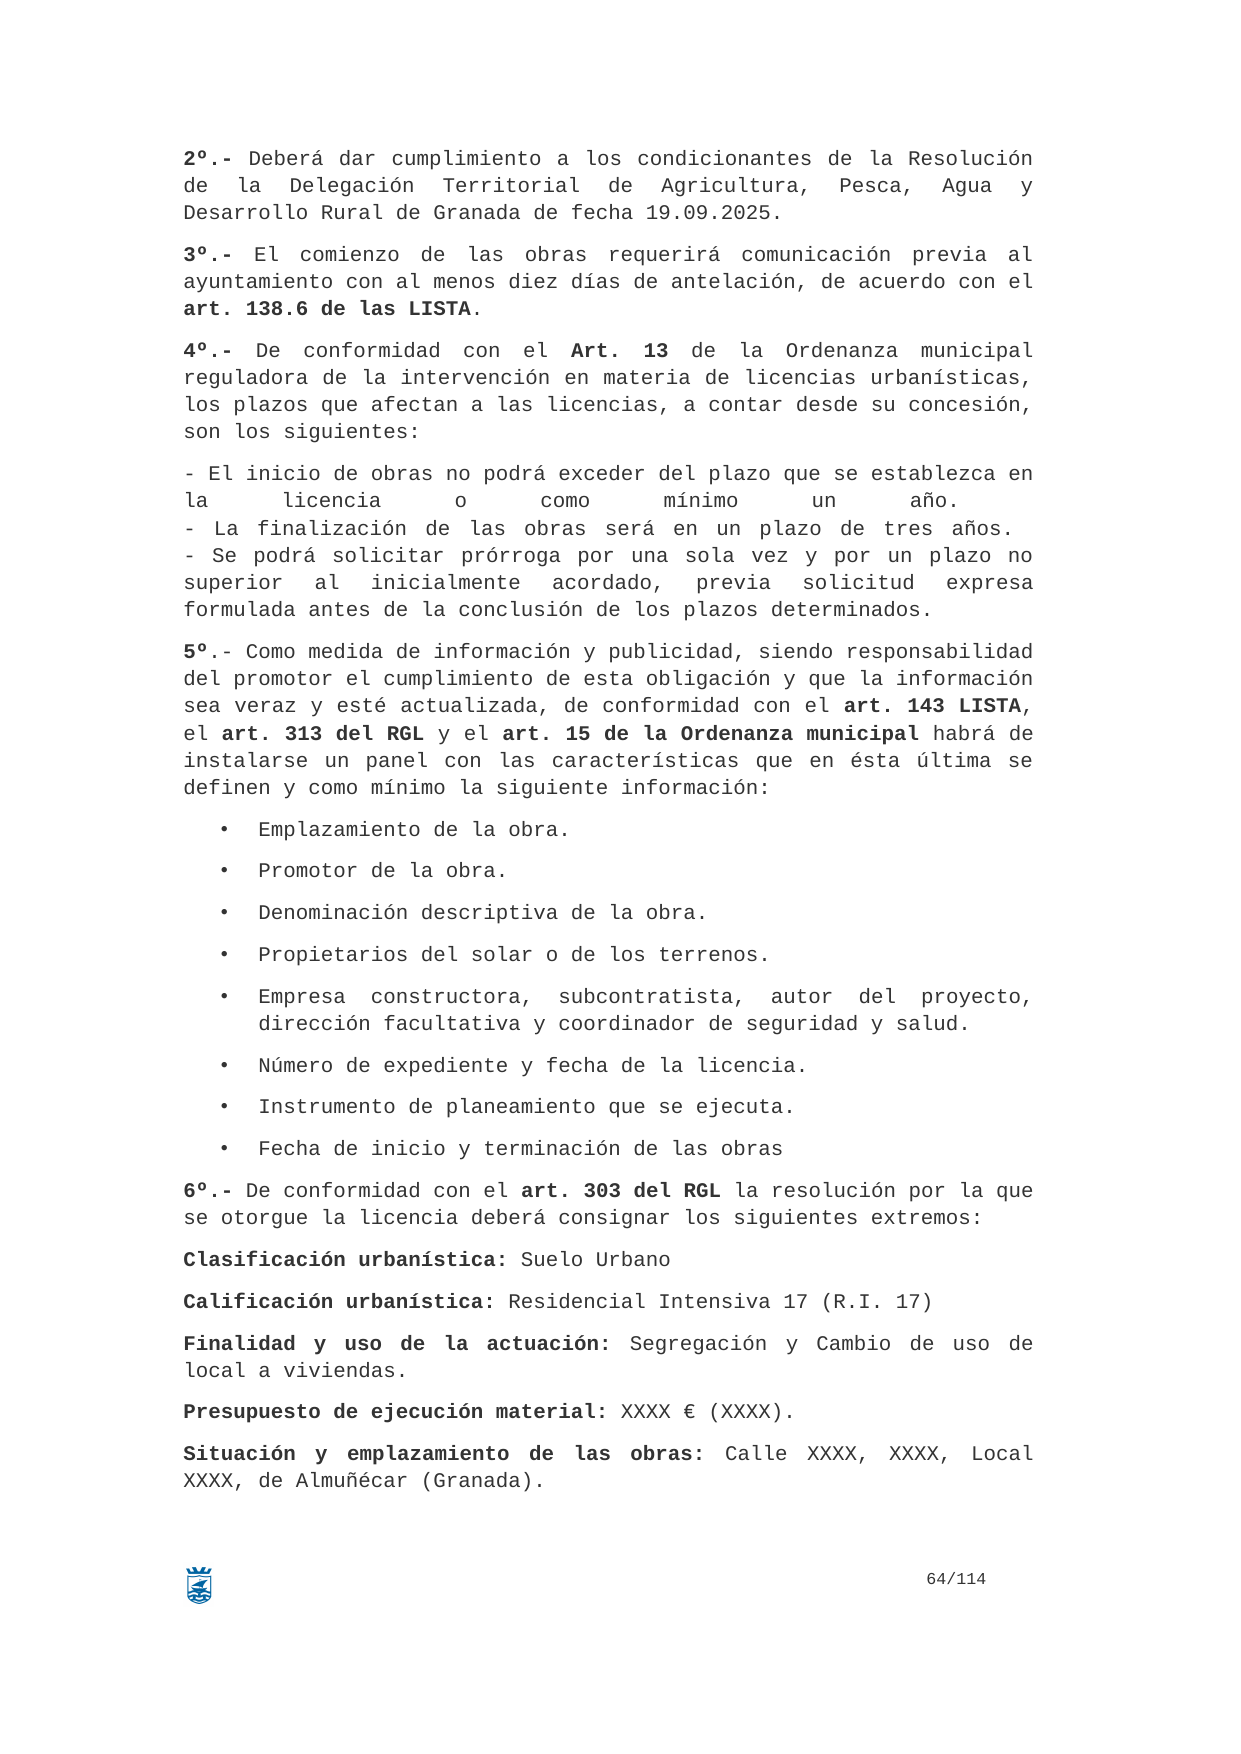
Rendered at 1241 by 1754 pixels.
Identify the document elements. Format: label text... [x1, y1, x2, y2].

text - El inicio de obras no podrá exceder del plazo que se establezca en la licencia o como mínimo un año. - La finalización de las obras será en un plazo de tres años. - Se podrá solicitar prórroga por una sola vez y por un plazo no superior al inicialmente acordado, previa solicitud expresa formulada antes de la conclusión de los plazos determinados. [183, 463, 1033, 623]
text 6º.- De conformidad con el art. 303 del RGL la resolución por la que se otorgue la licencia deberá consignar los siguientes extremos: [183, 1180, 1033, 1231]
text 3º.- El comienzo de las obras requerirá comunicación previa al ayuntamiento con al menos diez días de antelación, de acuerdo con el art. 138.6 de las LISTA. [183, 244, 1033, 322]
list Promotor de la obra. [221, 860, 1033, 884]
text 5º.- Como medida de información y publicidad, siendo responsabilidad del promotor el cumplimiento de esta obligación y que la información sea veraz y esté actualizada, de conformidad con el art. 143 LISTA, el art. 313 del RGL y el art. 15 de la Ordenanza municipal habrá de instalarse un panel con las características que en ésta última se definen y como mínimo la siguiente información: [183, 641, 1033, 801]
text Finalidad y uso de la actuación: Segregación y Cambio de uso de local a viviendas. [183, 1332, 1033, 1383]
text Calificación urbanística: Residencial Intensiva 17 (R.I. 17) [183, 1291, 1033, 1314]
list Propietarios del solar o de los terrenos. [221, 944, 1033, 968]
list Emplazamiento de la obra. [221, 819, 1033, 842]
list Número de expediente y fecha de la licencia. [221, 1055, 1033, 1078]
picture [183, 1562, 214, 1607]
list Fecha de inicio y terminación de las obras [221, 1138, 1033, 1162]
text 2º.- Deberá dar cumplimiento a los condicionantes de la Resolución de la Delegación Territorial de Agricultura, Pesca, Agua y Desarrollo Rural de Granada de fecha 19.09.2025. [183, 148, 1033, 226]
text Presupuesto de ejecución material: XXXX € (XXXX). [183, 1401, 1033, 1425]
list Empresa constructora, subcontratista, autor del proyecto, dirección facultativa y coordinador de seguridad y salud. [221, 986, 1033, 1037]
text Clasificación urbanística: Suelo Urbano [183, 1249, 1033, 1273]
text Situación y emplazamiento de las obras: Calle XXXX, XXXX, Local XXXX, de Almuñécar (Granada). [183, 1443, 1033, 1494]
text 4º.- De conformidad con el Art. 13 de la Ordenanza municipal reguladora de la intervención en materia de licencias urbanísticas, los plazos que afectan a las licencias, a contar desde su concesión, son los siguientes: [183, 340, 1033, 445]
list Denominación descriptiva de la obra. [221, 902, 1033, 926]
list Instrumento de planeamiento que se ejecuta. [221, 1096, 1033, 1120]
